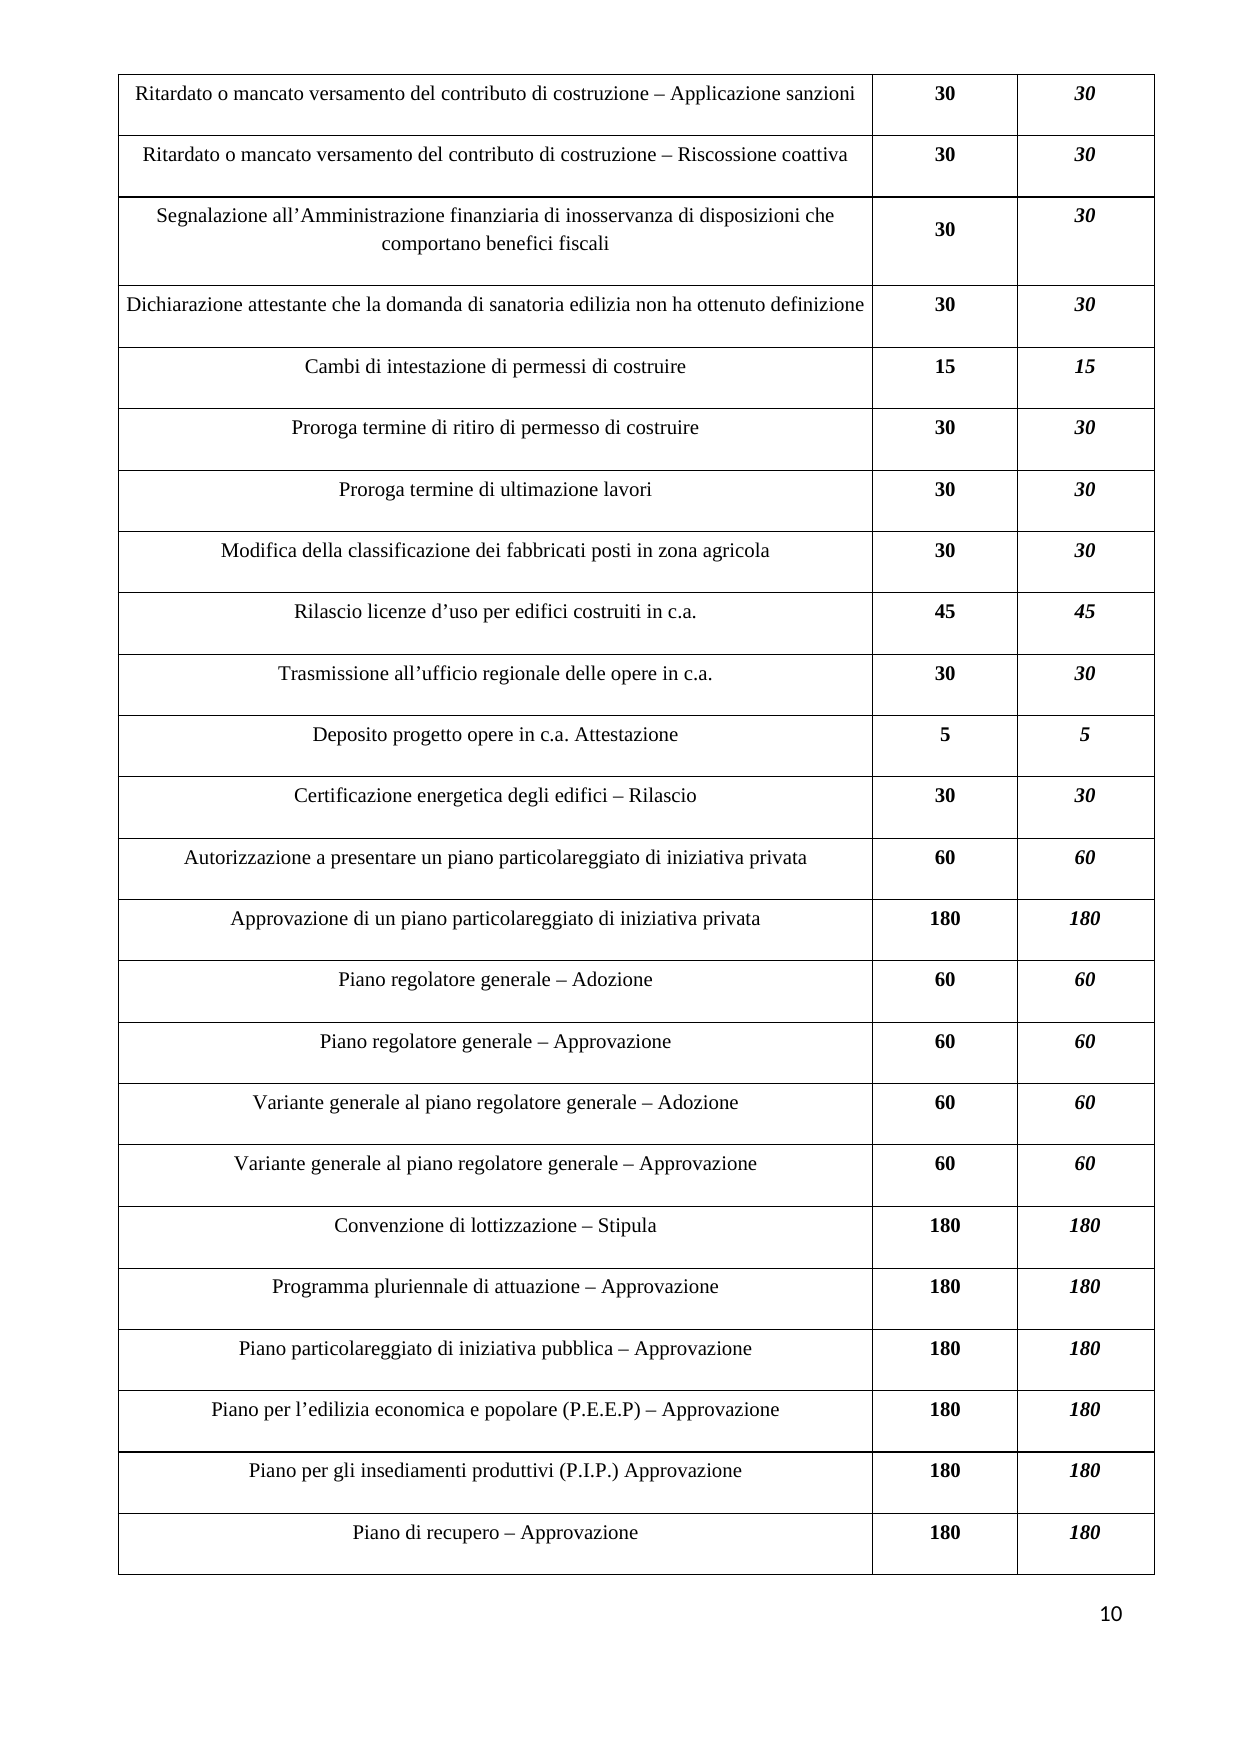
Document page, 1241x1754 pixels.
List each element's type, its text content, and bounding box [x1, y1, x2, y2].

table_cell [1155, 1144, 1167, 1206]
table_cell [1188, 1390, 1193, 1451]
table_cell [1174, 715, 1183, 776]
table_cell [1174, 408, 1183, 469]
table_cell [1168, 74, 1174, 135]
table_cell Trasmissione all’ufficio regionale delle opere in c.a. [119, 655, 872, 715]
table_cell 60 [873, 839, 1017, 899]
table_cell [1155, 531, 1167, 592]
table_cell [1168, 531, 1174, 592]
table_cell 30 [1018, 409, 1154, 469]
table_cell [1174, 1329, 1183, 1390]
table_cell [1188, 470, 1193, 531]
table_cell [1155, 1390, 1167, 1451]
table_cell [1155, 347, 1167, 408]
table_cell [1183, 470, 1188, 531]
table_cell [1168, 1022, 1174, 1083]
table_cell Piano regolatore generale – Approvazione [119, 1023, 872, 1083]
table_cell [1168, 1513, 1174, 1574]
table_cell [1183, 899, 1188, 960]
table_cell [1188, 285, 1193, 347]
table_cell 30 [1018, 75, 1154, 135]
table_cell [1155, 74, 1167, 135]
table_cell [1183, 838, 1188, 899]
table_cell [1155, 776, 1167, 838]
table_cell 30 [873, 409, 1017, 469]
table_cell Proroga termine di ultimazione lavori [119, 471, 872, 531]
table_cell 180 [1018, 1514, 1154, 1574]
table_cell 15 [873, 348, 1017, 408]
table_cell Convenzione di lottizzazione – Stipula [119, 1207, 872, 1267]
table_cell [1183, 1144, 1188, 1206]
table_cell 30 [873, 136, 1017, 196]
table_cell Piano regolatore generale – Adozione [119, 961, 872, 1022]
table_cell [1168, 1144, 1174, 1206]
table_cell 180 [873, 1453, 1017, 1513]
table_cell 30 [873, 198, 1017, 285]
table_cell Piano per gli insediamenti produttivi (P.I.P.) Approvazione [119, 1453, 872, 1513]
table_cell [1168, 196, 1174, 285]
table_cell 5 [873, 716, 1017, 776]
table_cell 45 [873, 593, 1017, 653]
table_cell [1183, 135, 1188, 196]
table_cell [1155, 1329, 1167, 1390]
table_cell Proroga termine di ritiro di permesso di costruire [119, 409, 872, 469]
table_cell [1168, 1268, 1174, 1329]
table_cell [1174, 776, 1183, 838]
table_cell [1155, 960, 1167, 1022]
table_cell Rilascio licenze d’uso per edifici costruiti in c.a. [119, 593, 872, 653]
table_cell [1155, 592, 1167, 653]
table_cell Approvazione di un piano particolareggiato di iniziativa privata [119, 900, 872, 960]
table_cell [1183, 1083, 1188, 1144]
table_cell Dichiarazione attestante che la domanda di sanatoria edilizia non ha ottenuto definizione [119, 286, 872, 347]
table_cell [1168, 960, 1174, 1022]
table_cell [1183, 1022, 1188, 1083]
table_cell [1188, 654, 1193, 715]
table_cell [1174, 1022, 1183, 1083]
table_cell [1183, 74, 1188, 135]
table_cell Modifica della classificazione dei fabbricati posti in zona agricola [119, 532, 872, 592]
table_cell [1155, 1513, 1167, 1574]
table_cell [1188, 74, 1193, 135]
table_cell [1168, 1390, 1174, 1451]
table_cell [1188, 135, 1193, 196]
table_cell Programma pluriennale di attuazione – Approvazione [119, 1269, 872, 1329]
table_cell [1174, 960, 1183, 1022]
table_cell [1155, 1022, 1167, 1083]
table_cell [1183, 1513, 1188, 1574]
table_cell 60 [1018, 961, 1154, 1022]
table_cell [1188, 347, 1193, 408]
table_cell [1155, 1451, 1167, 1513]
table_cell [1183, 408, 1188, 469]
table_cell 60 [873, 1145, 1017, 1206]
table_cell [1155, 135, 1167, 196]
table_cell [1183, 531, 1188, 592]
table_cell Cambi di intestazione di permessi di costruire [119, 348, 872, 408]
table_cell [1168, 654, 1174, 715]
table_cell 30 [1018, 286, 1154, 347]
table_cell [1188, 592, 1193, 653]
table_cell [1174, 838, 1183, 899]
table_cell [1188, 408, 1193, 469]
table_cell [1168, 838, 1174, 899]
table_cell Piano di recupero – Approvazione [119, 1514, 872, 1574]
table_cell [1155, 1206, 1167, 1267]
table_cell 30 [1018, 471, 1154, 531]
table_cell [1168, 776, 1174, 838]
table_cell Certificazione energetica degli edifici – Rilascio [119, 777, 872, 838]
table_cell Variante generale al piano regolatore generale – Approvazione [119, 1145, 872, 1206]
table_cell 60 [1018, 1084, 1154, 1144]
table_cell [1188, 1022, 1193, 1083]
table_cell [1155, 838, 1167, 899]
table_cell [1174, 1144, 1183, 1206]
table_cell [1155, 654, 1167, 715]
table_cell 180 [1018, 1330, 1154, 1390]
table_cell [1174, 899, 1183, 960]
table_cell [1155, 285, 1167, 347]
table_cell [1183, 715, 1188, 776]
table_cell 180 [873, 1330, 1017, 1390]
table_cell 15 [1018, 348, 1154, 408]
table_cell [1183, 196, 1188, 285]
table_cell [1168, 1083, 1174, 1144]
table_cell 5 [1018, 716, 1154, 776]
table_cell [1168, 1451, 1174, 1513]
table_cell [1183, 1329, 1188, 1390]
table_cell 180 [873, 1207, 1017, 1267]
table_cell [1174, 531, 1183, 592]
table_cell Piano particolareggiato di iniziativa pubblica – Approvazione [119, 1330, 872, 1390]
table_cell [1155, 1268, 1167, 1329]
table_cell 180 [1018, 1391, 1154, 1451]
table_cell [1155, 196, 1167, 285]
table_cell [1168, 1329, 1174, 1390]
table_cell 30 [873, 532, 1017, 592]
table_cell [1168, 347, 1174, 408]
table_cell [1155, 470, 1167, 531]
table_cell [1155, 899, 1167, 960]
table_cell 30 [873, 286, 1017, 347]
table_cell [1168, 899, 1174, 960]
table_cell [1188, 1268, 1193, 1329]
table_cell [1174, 196, 1183, 285]
table_cell [1188, 531, 1193, 592]
table_cell [1174, 1206, 1183, 1267]
table_cell [1183, 776, 1188, 838]
table_cell 30 [1018, 532, 1154, 592]
table_cell 30 [873, 75, 1017, 135]
table_cell [1188, 715, 1193, 776]
table_cell [1174, 654, 1183, 715]
table_cell [1188, 1144, 1193, 1206]
table_cell Deposito progetto opere in c.a. Attestazione [119, 716, 872, 776]
table_cell [1188, 776, 1193, 838]
table_cell Piano per l’edilizia economica e popolare (P.E.E.P) – Approvazione [119, 1391, 872, 1451]
table_cell [1188, 1329, 1193, 1390]
table_cell [1174, 74, 1183, 135]
table_cell 30 [1018, 136, 1154, 196]
table_cell Autorizzazione a presentare un piano particolareggiato di iniziativa privata [119, 839, 872, 899]
table_cell [1168, 592, 1174, 653]
table_cell [1188, 838, 1193, 899]
table_cell 30 [1018, 777, 1154, 838]
table_cell 180 [873, 1269, 1017, 1329]
table_cell [1174, 1083, 1183, 1144]
table_cell 60 [873, 961, 1017, 1022]
table_cell 30 [1018, 655, 1154, 715]
table_cell [1183, 285, 1188, 347]
table_cell 60 [873, 1084, 1017, 1144]
table_cell [1183, 1206, 1188, 1267]
table_cell [1168, 470, 1174, 531]
table_cell 180 [873, 1514, 1017, 1574]
table_cell 30 [873, 655, 1017, 715]
table_cell [1183, 347, 1188, 408]
table_cell [1168, 1206, 1174, 1267]
table_cell [1188, 1206, 1193, 1267]
table_cell [1183, 1390, 1188, 1451]
table_cell [1183, 960, 1188, 1022]
table_cell [1188, 899, 1193, 960]
table_cell 45 [1018, 593, 1154, 653]
table_cell [1174, 135, 1183, 196]
table_cell [1168, 408, 1174, 469]
table_cell [1188, 1451, 1193, 1513]
table_cell [1188, 1513, 1193, 1574]
table_cell 30 [873, 471, 1017, 531]
table_cell 30 [873, 777, 1017, 838]
table_cell [1174, 347, 1183, 408]
table_cell 180 [873, 1391, 1017, 1451]
table_cell [1188, 960, 1193, 1022]
table_cell 60 [1018, 1145, 1154, 1206]
table_cell [1183, 654, 1188, 715]
table_cell [1174, 592, 1183, 653]
table_cell [1168, 715, 1174, 776]
table_cell [1174, 1390, 1183, 1451]
table_cell [1155, 408, 1167, 469]
table_cell [1155, 1083, 1167, 1144]
table_cell Ritardato o mancato versamento del contributo di costruzione – Applicazione sanzioni [119, 75, 872, 135]
table_cell 180 [1018, 1453, 1154, 1513]
table_cell [1174, 470, 1183, 531]
table_cell 60 [1018, 839, 1154, 899]
table_cell [1188, 1083, 1193, 1144]
table_cell 60 [1018, 1023, 1154, 1083]
table_cell 60 [873, 1023, 1017, 1083]
table_cell Segnalazione all’Amministrazione finanziaria di inosservanza di disposizioni che comportano benefici fiscali [119, 198, 872, 285]
table_cell [1174, 285, 1183, 347]
table_cell [1183, 1268, 1188, 1329]
table_cell Ritardato o mancato versamento del contributo di costruzione – Riscossione coattiva [119, 136, 872, 196]
table_cell 180 [1018, 1269, 1154, 1329]
table_cell 180 [1018, 1207, 1154, 1267]
table_cell 180 [873, 900, 1017, 960]
table_cell [1168, 135, 1174, 196]
table_cell 180 [1018, 900, 1154, 960]
table_cell [1174, 1513, 1183, 1574]
table_cell [1168, 285, 1174, 347]
table_cell [1183, 1451, 1188, 1513]
table_cell [1174, 1268, 1183, 1329]
table_cell [1174, 1451, 1183, 1513]
table_cell [1155, 715, 1167, 776]
table_cell [1188, 196, 1193, 285]
table_cell Variante generale al piano regolatore generale – Adozione [119, 1084, 872, 1144]
table_cell [1183, 592, 1188, 653]
table_cell 30 [1018, 198, 1154, 285]
